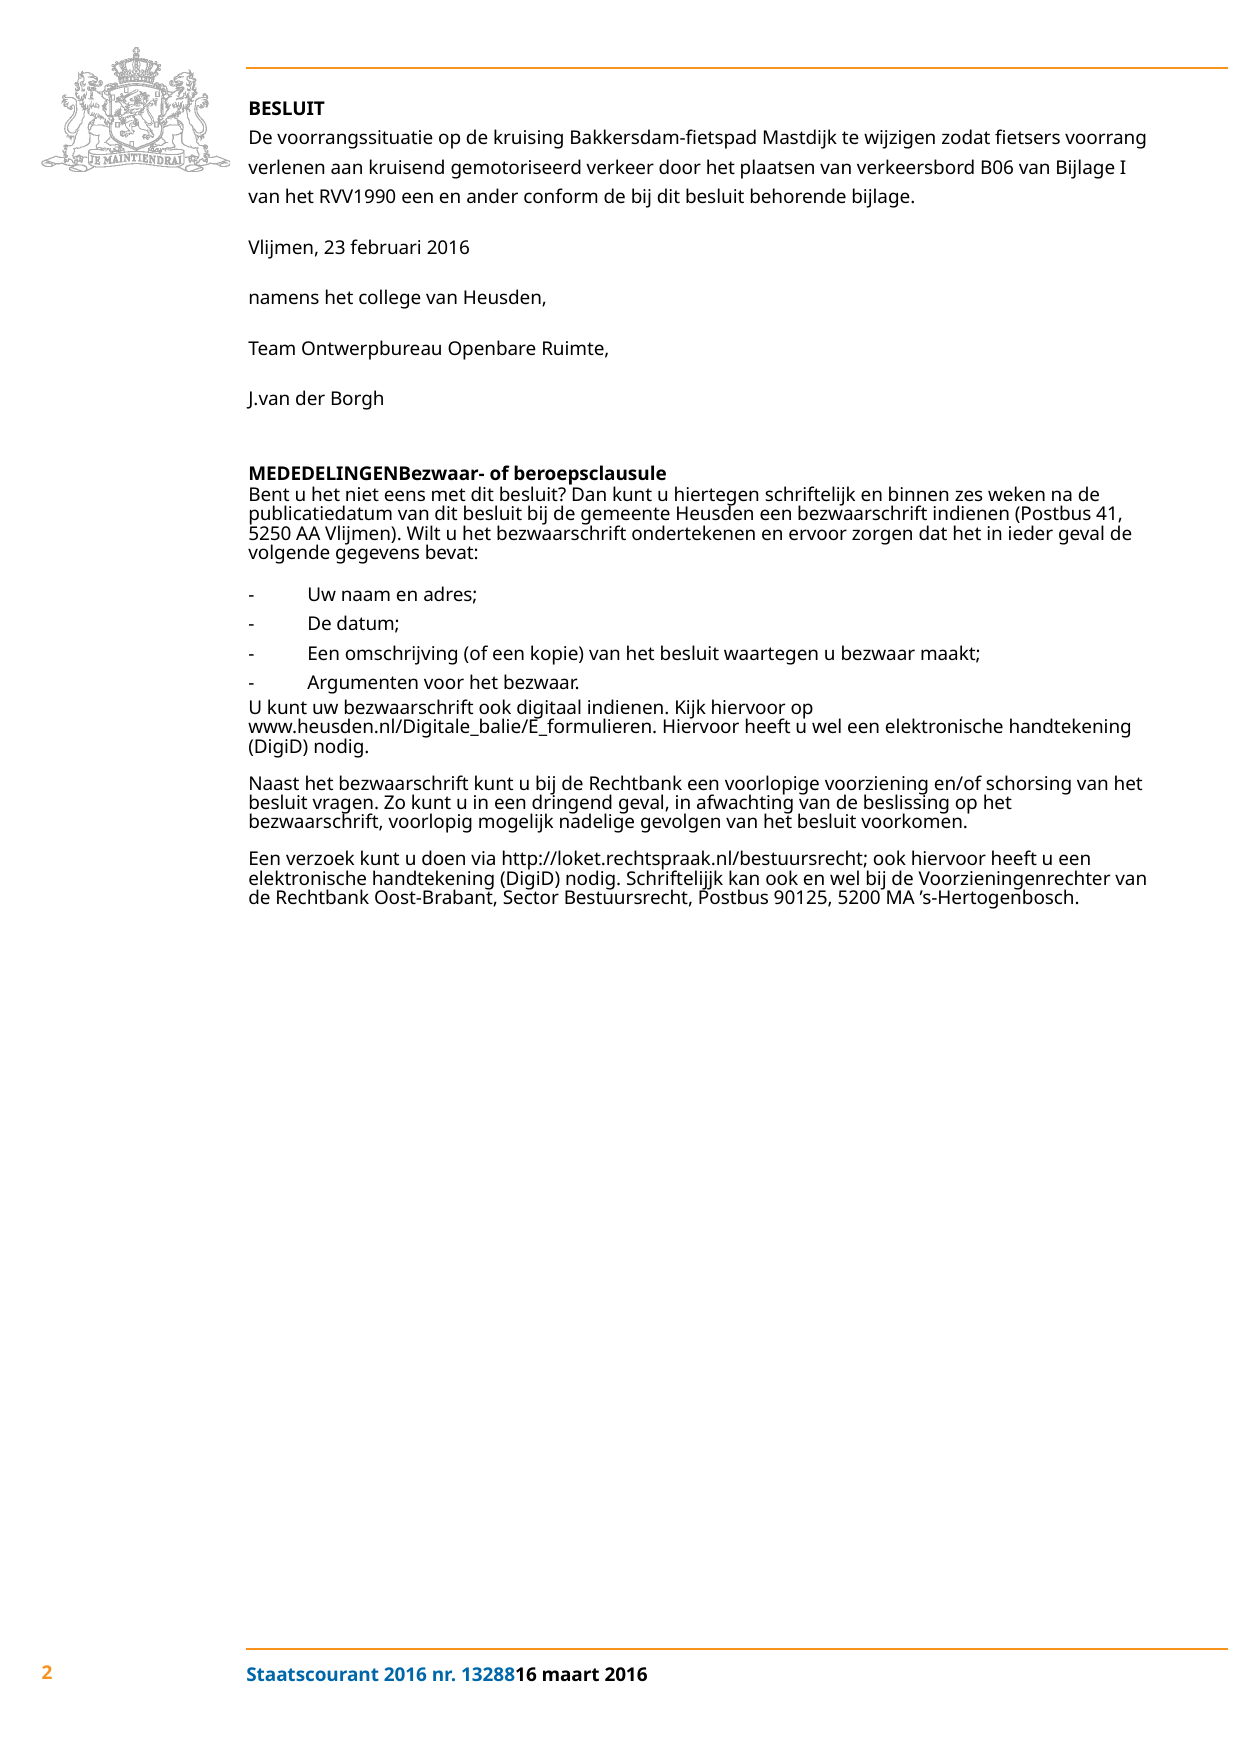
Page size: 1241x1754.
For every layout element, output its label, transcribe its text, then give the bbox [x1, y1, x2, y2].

text Naast het bezwaarschrift kunt u bij de Rechtbank een voorlopige voorziening en/of schorsing van het besluit vragen. Zo kunt u in een dringend geval, in afwachting van de beslissing op het bezwaarschrift, voorlopig mogelijk nadelige gevolgen van het besluit voorkomen. [248, 775, 1152, 832]
text Vlijmen, 23 februari 2016 [248, 234, 1152, 260]
text MEDEDELINGENBezwaar- of beroepsclausule [248, 460, 1152, 486]
text De voorrangssituatie op de kruising Bakkersdam-fietspad Mastdijk te wijzigen zodat fietsers voorrang verlenen aan kruisend gemotoriseerd verkeer door het plaatsen van verkeersbord B06 van Bijlage I van het RVV1990 een en ander conform de bij dit besluit behorende bijlage. [248, 124, 1152, 209]
text U kunt uw bezwaarschrift ook digitaal indienen. Kijk hiervoor op www.heusden.nl/Digitale_balie/E_formulieren. Hiervoor heeft u wel een elektronische handtekening (DigiD) nodig. [248, 699, 1152, 757]
list Een omschrijving (of een kopie) van het besluit waartegen u bezwaar maakt; [248, 640, 1152, 666]
text namens het college van Heusden, [248, 284, 1152, 310]
text Team Ontwerpbureau Openbare Ruimte, [248, 335, 1152, 361]
text Een verzoek kunt u doen via http://loket.rechtspraak.nl/bestuursrecht; ook hiervoor heeft u een elektronische handtekening (DigiD) nodig. Schriftelijjk kan ook en wel bij de Voorzieningenrechter van de Rechtbank Oost-Brabant, Sector Bestuursrecht, Postbus 90125, 5200 MA ’s-Hertogenbosch. [248, 850, 1152, 908]
text Bent u het niet eens met dit besluit? Dan kunt u hiertegen schriftelijk en binnen zes weken na de publicatiedatum van dit besluit bij de gemeente Heusden een bezwaarschrift indienen (Postbus 41, 5250 AA Vlijmen). Wilt u het bezwaarschrift ondertekenen en ervoor zorgen dat het in ieder geval de volgende gegevens bevat: [248, 486, 1152, 563]
picture [41, 47, 231, 172]
list De datum; [248, 610, 1152, 636]
text BESLUIT [248, 95, 1152, 121]
list Argumenten voor het bezwaar. [248, 669, 1152, 695]
list Uw naam en adres; [248, 581, 1152, 607]
text J.van der Borgh [248, 385, 1152, 411]
